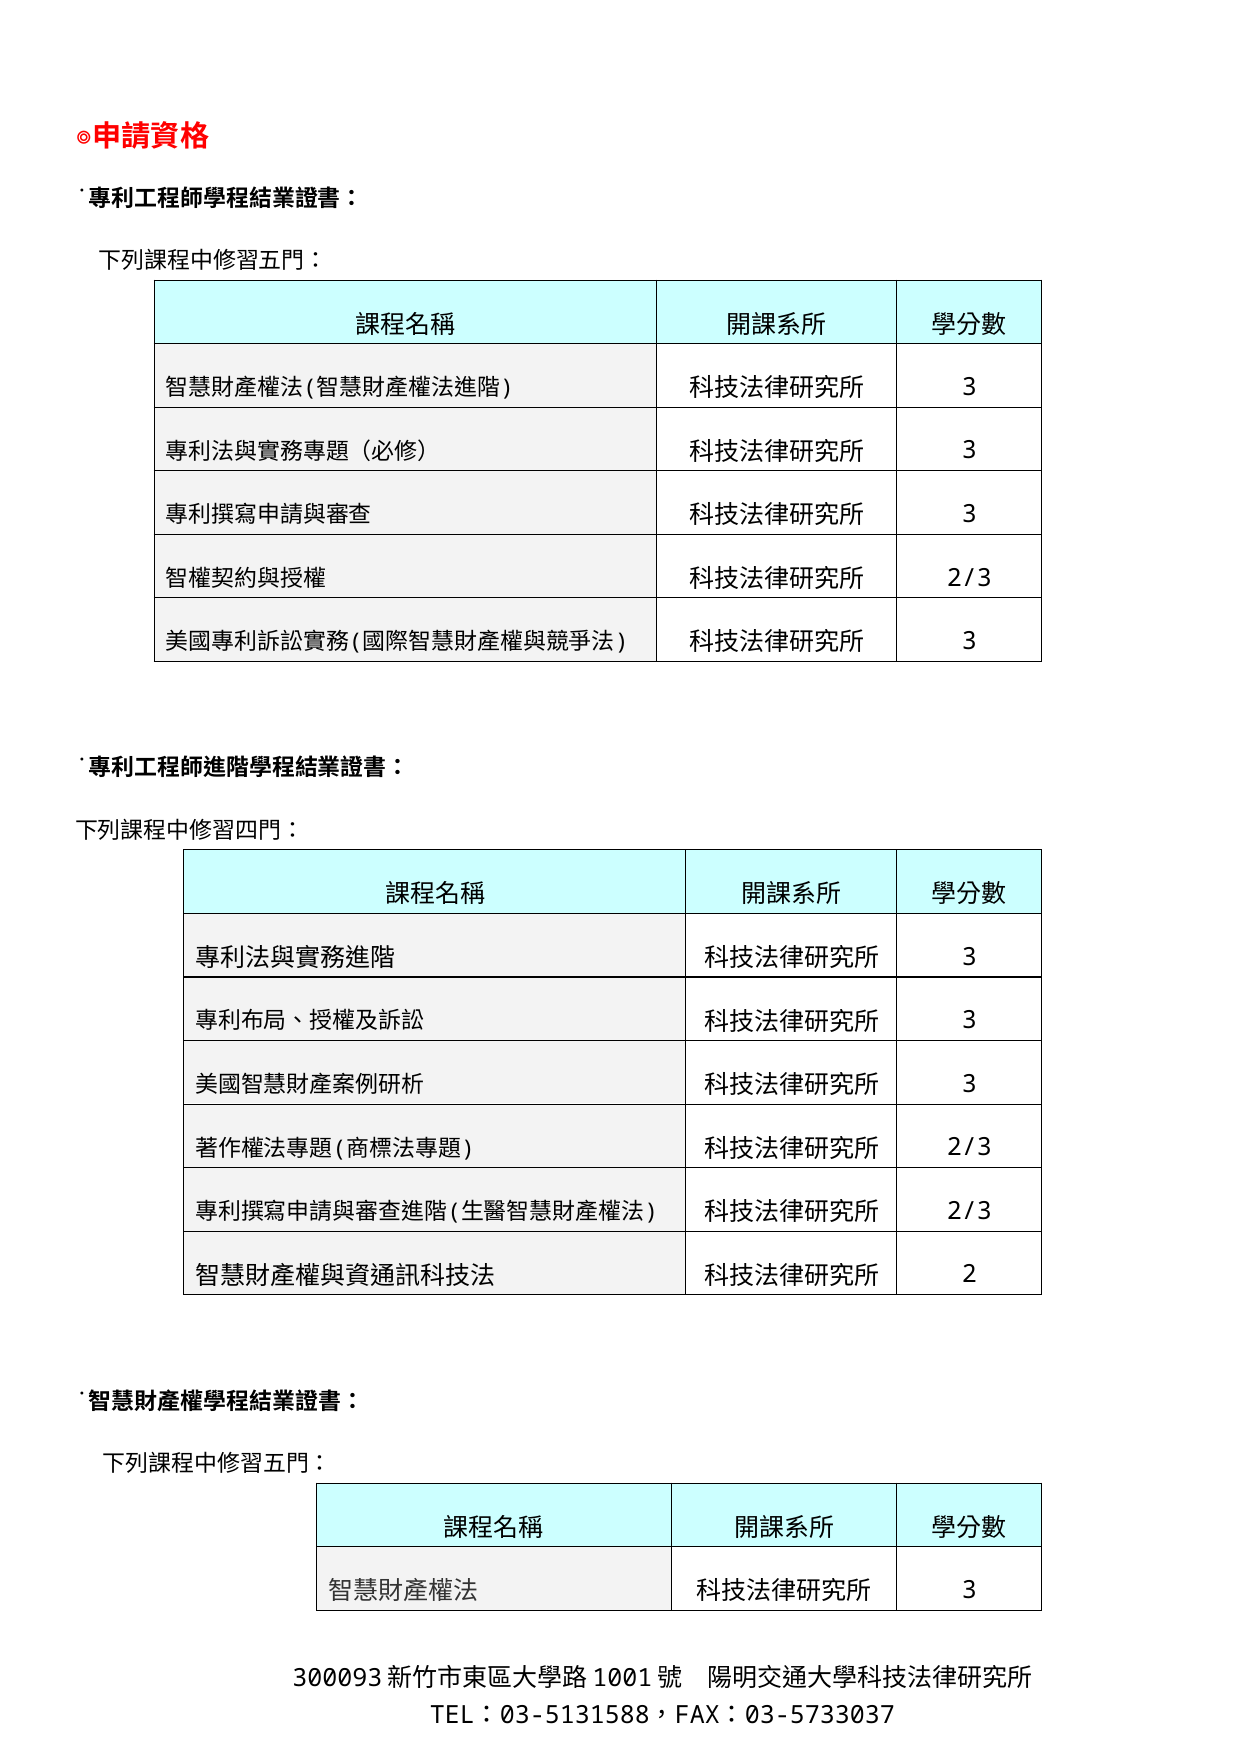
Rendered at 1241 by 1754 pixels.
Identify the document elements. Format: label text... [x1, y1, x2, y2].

text 下列課程中修習四門： [75, 787, 1181, 849]
table_header 開課系所 [657, 281, 896, 343]
table_cell 科技法律研究所 [686, 1041, 896, 1103]
table_header 學分數 [897, 850, 1041, 913]
table_cell 智慧財產權與資通訊科技法 [184, 1232, 685, 1294]
table_cell 美國智慧財產案例研析 [184, 1041, 685, 1103]
table_cell 專利布局、授權及訴訟 [184, 978, 685, 1040]
table_header 學分數 [897, 1484, 1041, 1546]
table_cell 3 [897, 344, 1041, 407]
table_cell 著作權法專題(商標法專題) [184, 1105, 685, 1167]
table_cell 科技法律研究所 [657, 471, 896, 534]
text 下列課程中修習五門： [75, 1420, 1181, 1483]
table_cell 科技法律研究所 [686, 978, 896, 1040]
table_cell 科技法律研究所 [657, 535, 896, 597]
table_cell 2/3 [897, 1168, 1041, 1231]
table_cell 3 [897, 471, 1041, 534]
text ˙專利工程師學程結業證書： [75, 154, 1181, 217]
text ˙智慧財產權學程結業證書： [75, 1358, 1181, 1420]
table_cell 科技法律研究所 [686, 1232, 896, 1294]
table_cell 2/3 [897, 535, 1041, 597]
table_cell 專利法與實務進階 [184, 914, 685, 976]
table_header 開課系所 [672, 1484, 896, 1546]
table_header 學分數 [897, 281, 1041, 343]
table_cell 美國專利訴訟實務(國際智慧財產權與競爭法) [155, 598, 656, 661]
table_cell 科技法律研究所 [686, 1105, 896, 1167]
table_header 開課系所 [686, 850, 896, 913]
table_cell 科技法律研究所 [686, 914, 896, 976]
table_cell 3 [897, 1041, 1041, 1103]
table_header 課程名稱 [184, 850, 685, 913]
table_cell 科技法律研究所 [686, 1168, 896, 1231]
table_cell 3 [897, 914, 1041, 976]
text ◎申請資格 [75, 92, 1181, 154]
table_cell 3 [897, 1547, 1041, 1610]
table_header 課程名稱 [317, 1484, 671, 1546]
table_cell 2 [897, 1232, 1041, 1294]
table_cell 3 [897, 978, 1041, 1040]
table_cell 專利撰寫申請與審查進階(生醫智慧財產權法) [184, 1168, 685, 1231]
table_cell 智權契約與授權 [155, 535, 656, 597]
table_cell 2/3 [897, 1105, 1041, 1167]
table_cell 3 [897, 598, 1041, 661]
table_cell 科技法律研究所 [657, 598, 896, 661]
table_cell 專利法與實務專題（必修） [155, 408, 656, 470]
table_cell 3 [897, 408, 1041, 470]
table_cell 科技法律研究所 [672, 1547, 896, 1610]
table_cell 智慧財產權法 [317, 1547, 671, 1610]
text 下列課程中修習五門： [93, 217, 1181, 279]
table_cell 專利撰寫申請與審查 [155, 471, 656, 534]
table_cell 科技法律研究所 [657, 408, 896, 470]
table_header 課程名稱 [155, 281, 656, 343]
text ˙專利工程師進階學程結業證書： [75, 724, 1181, 787]
table_cell 科技法律研究所 [657, 344, 896, 407]
table_cell 智慧財產權法(智慧財產權法進階) [155, 344, 656, 407]
